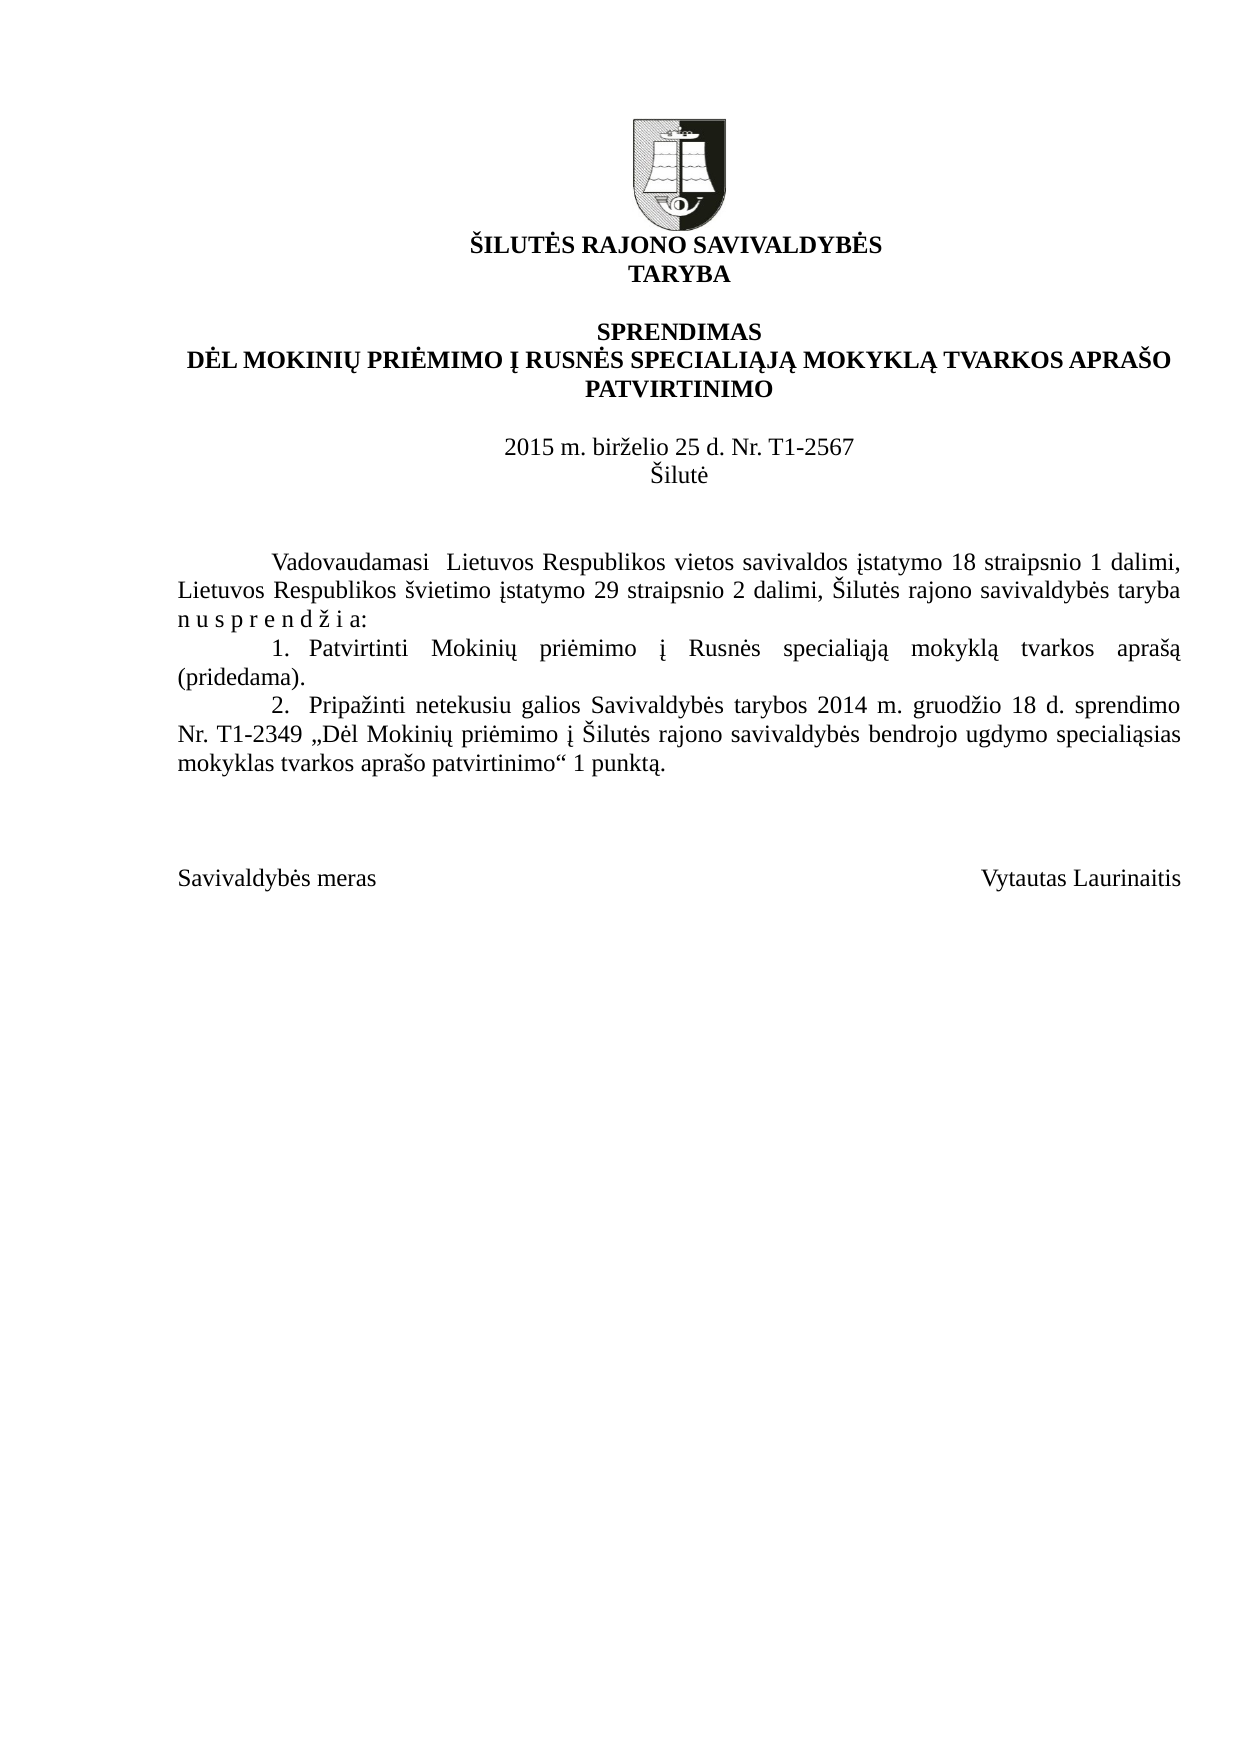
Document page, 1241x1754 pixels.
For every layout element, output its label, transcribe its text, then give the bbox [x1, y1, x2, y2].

text Šilutė [177, 461, 1181, 489]
text Savivaldybės meras Vytautas Laurinaitis [177, 863, 1181, 892]
text SPRENDIMAS [177, 317, 1181, 346]
text 2. Pripažinti netekusiu galios Savivaldybės tarybos 2014 m. gruodžio 18 d. sprendimo Nr. T1-2349 „Dėl Mokinių priėmimo į Šilutės rajono savivaldybės bendrojo ugdymo specialiąsias mokyklas tvarkos aprašo patvirtinimo“ 1 punktą. [177, 691, 1181, 777]
text Vadovaudamasi Lietuvos Respublikos vietos savivaldos įstatymo 18 straipsnio 1 dalimi, Lietuvos Respublikos švietimo įstatymo 29 straipsnio 2 dalimi, Šilutės rajono savivaldybės taryba nusprendžia: [177, 547, 1181, 633]
text DĖL MOKINIŲ PRIĖMIMO Į RUSNĖS SPECIALIĄJĄ MOKYKLĄ TVARKOS APRAŠO PATVIRTINIMO [177, 346, 1181, 403]
text 1. Patvirtinti Mokinių priėmimo į Rusnės specialiąją mokyklą tvarkos aprašą (pridedama). [177, 633, 1181, 691]
text TARYBA [177, 259, 1181, 288]
text ŠILUTĖS RAJONO SAVIVALDYBĖS [177, 231, 1181, 259]
text 2015 m. birželio 25 d. Nr. T1-2567 [177, 432, 1181, 461]
